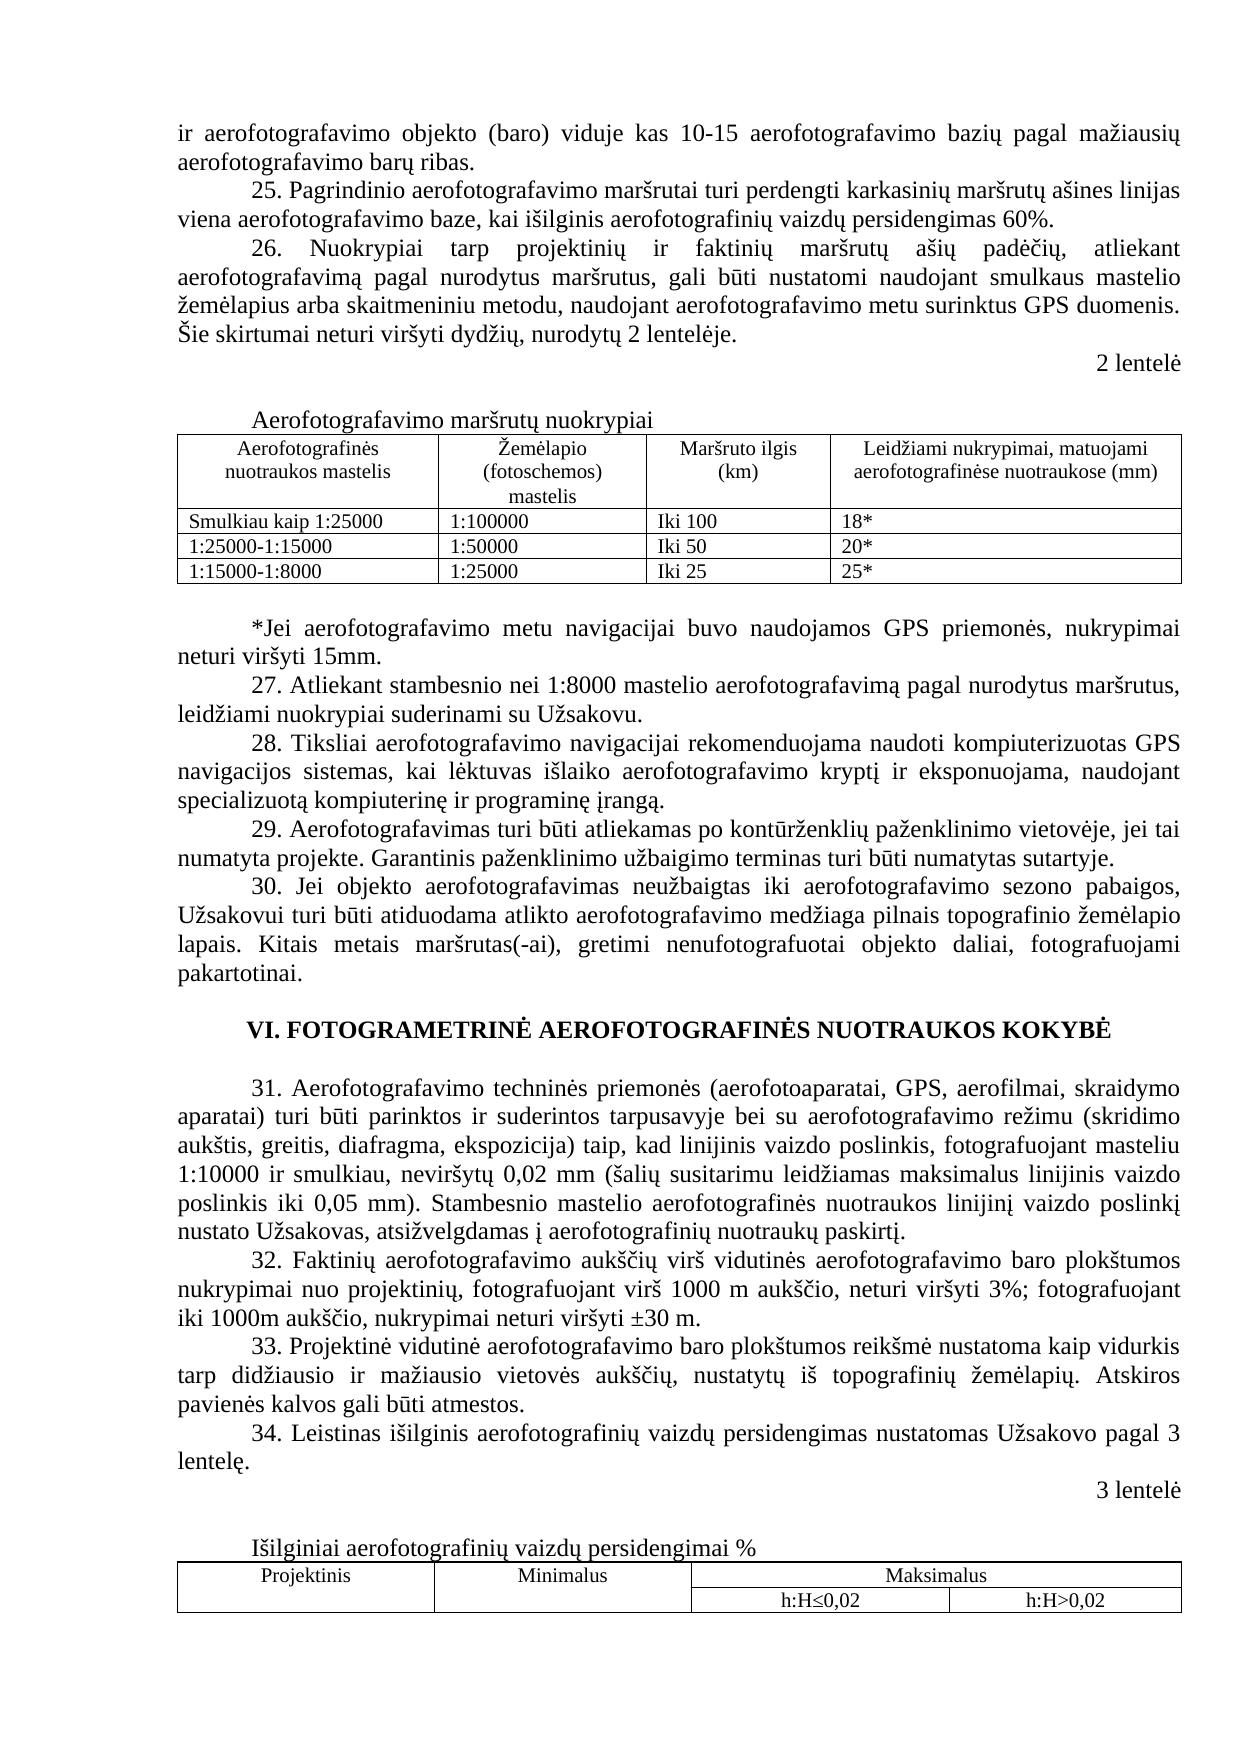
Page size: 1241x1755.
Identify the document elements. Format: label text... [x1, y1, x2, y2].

table_cell 1:25000 [439, 559, 646, 583]
table_header Aerofotografinės nuotraukos mastelis [178, 435, 438, 508]
text 25. Pagrindinio aerofotografavimo maršrutai turi perdengti karkasinių maršrutų ašines linijas viena aerofotografavimo baze, kai išilginis aerofotografinių vaizdų persidengimas 60%. [177, 176, 1181, 233]
text 3 lentelė [177, 1475, 1181, 1504]
text Išilginiai aerofotografinių vaizdų persidengimai % [177, 1533, 1181, 1561]
table_cell 1:25000-1:15000 [178, 534, 438, 558]
table_header Projektinis [178, 1563, 434, 1612]
table_cell h:H≤0,02 [692, 1588, 949, 1612]
text 30. Jei objekto aerofotografavimas neužbaigtas iki aerofotografavimo sezono pabaigos, Užsakovui turi būti atiduodama atlikto aerofotografavimo medžiaga pilnais topografinio žemėlapio lapais. Kitais metais maršrutas(-ai), gretimi nenufotografuotai objekto daliai, fotografuojami pakartotinai. [177, 871, 1181, 986]
text 2 lentelė [177, 348, 1181, 377]
table_cell Smulkiau kaip 1:25000 [178, 509, 438, 533]
text VI. FOTOGRAMETRINĖ AEROFOTOGRAFINĖS NUOTRAUKOS KOKYBĖ [177, 1015, 1181, 1044]
table_header Maksimalus [692, 1563, 1181, 1587]
text 28. Tiksliai aerofotografavimo navigacijai rekomenduojama naudoti kompiuterizuotas GPS navigacijos sistemas, kai lėktuvas išlaiko aerofotografavimo kryptį ir eksponuojama, naudojant specializuotą kompiuterinę ir programinę įrangą. [177, 728, 1181, 814]
table_cell h:H>0,02 [950, 1588, 1181, 1612]
table_cell 1:50000 [439, 534, 646, 558]
text 33. Projektinė vidutinė aerofotografavimo baro plokštumos reikšmė nustatoma kaip vidurkis tarp didžiausio ir mažiausio vietovės aukščių, nustatytų iš topografinių žemėlapių. Atskiros pavienės kalvos gali būti atmestos. [177, 1331, 1181, 1418]
table_cell Iki 100 [647, 509, 830, 533]
table_header Maršruto ilgis (km) [647, 435, 830, 508]
text 26. Nuokrypiai tarp projektinių ir faktinių maršrutų ašių padėčių, atliekant aerofotografavimą pagal nurodytus maršrutus, gali būti nustatomi naudojant smulkaus mastelio žemėlapius arba skaitmeniniu metodu, naudojant aerofotografavimo metu surinktus GPS duomenis. Šie skirtumai neturi viršyti dydžių, nurodytų 2 lentelėje. [177, 233, 1181, 348]
table_cell 25* [831, 559, 1181, 583]
table_cell Iki 50 [647, 534, 830, 558]
table_cell 18* [831, 509, 1181, 533]
text *Jei aerofotografavimo metu navigacijai buvo naudojamos GPS priemonės, nukrypimai neturi viršyti 15mm. [177, 613, 1181, 670]
table_cell 20* [831, 534, 1181, 558]
table_cell 1:100000 [439, 509, 646, 533]
text 32. Faktinių aerofotografavimo aukščių virš vidutinės aerofotografavimo baro plokštumos nukrypimai nuo projektinių, fotografuojant virš 1000 m aukščio, neturi viršyti 3%; fotografuojant iki 1000m aukščio, nukrypimai neturi viršyti ±30 m. [177, 1245, 1181, 1331]
text 29. Aerofotografavimas turi būti atliekamas po kontūrženklių paženklinimo vietovėje, jei tai numatyta projekte. Garantinis paženklinimo užbaigimo terminas turi būti numatytas sutartyje. [177, 814, 1181, 871]
table_header Minimalus [435, 1563, 691, 1612]
text ir aerofotografavimo objekto (baro) viduje kas 10-15 aerofotografavimo bazių pagal mažiausių aerofotografavimo barų ribas. [177, 118, 1181, 176]
text Aerofotografavimo maršrutų nuokrypiai [177, 406, 1181, 434]
table_header Leidžiami nukrypimai, matuojami aerofotografinėse nuotraukose (mm) [831, 435, 1181, 508]
text 31. Aerofotografavimo techninės priemonės (aerofotoaparatai, GPS, aerofilmai, skraidymo aparatai) turi būti parinktos ir suderintos tarpusavyje bei su aerofotografavimo režimu (skridimo aukštis, greitis, diafragma, ekspozicija) taip, kad linijinis vaizdo poslinkis, fotografuojant masteliu 1:10000 ir smulkiau, neviršytų 0,02 mm (šalių susitarimu leidžiamas maksimalus linijinis vaizdo poslinkis iki 0,05 mm). Stambesnio mastelio aerofotografinės nuotraukos linijinį vaizdo poslinkį nustato Užsakovas, atsižvelgdamas į aerofotografinių nuotraukų paskirtį. [177, 1073, 1181, 1245]
table_cell 1:15000-1:8000 [178, 559, 438, 583]
table_cell Iki 25 [647, 559, 830, 583]
text 27. Atliekant stambesnio nei 1:8000 mastelio aerofotografavimą pagal nurodytus maršrutus, leidžiami nuokrypiai suderinami su Užsakovu. [177, 670, 1181, 728]
text 34. Leistinas išilginis aerofotografinių vaizdų persidengimas nustatomas Užsakovo pagal 3 lentelę. [177, 1418, 1181, 1475]
table_header Žemėlapio (fotoschemos) mastelis [439, 435, 646, 508]
